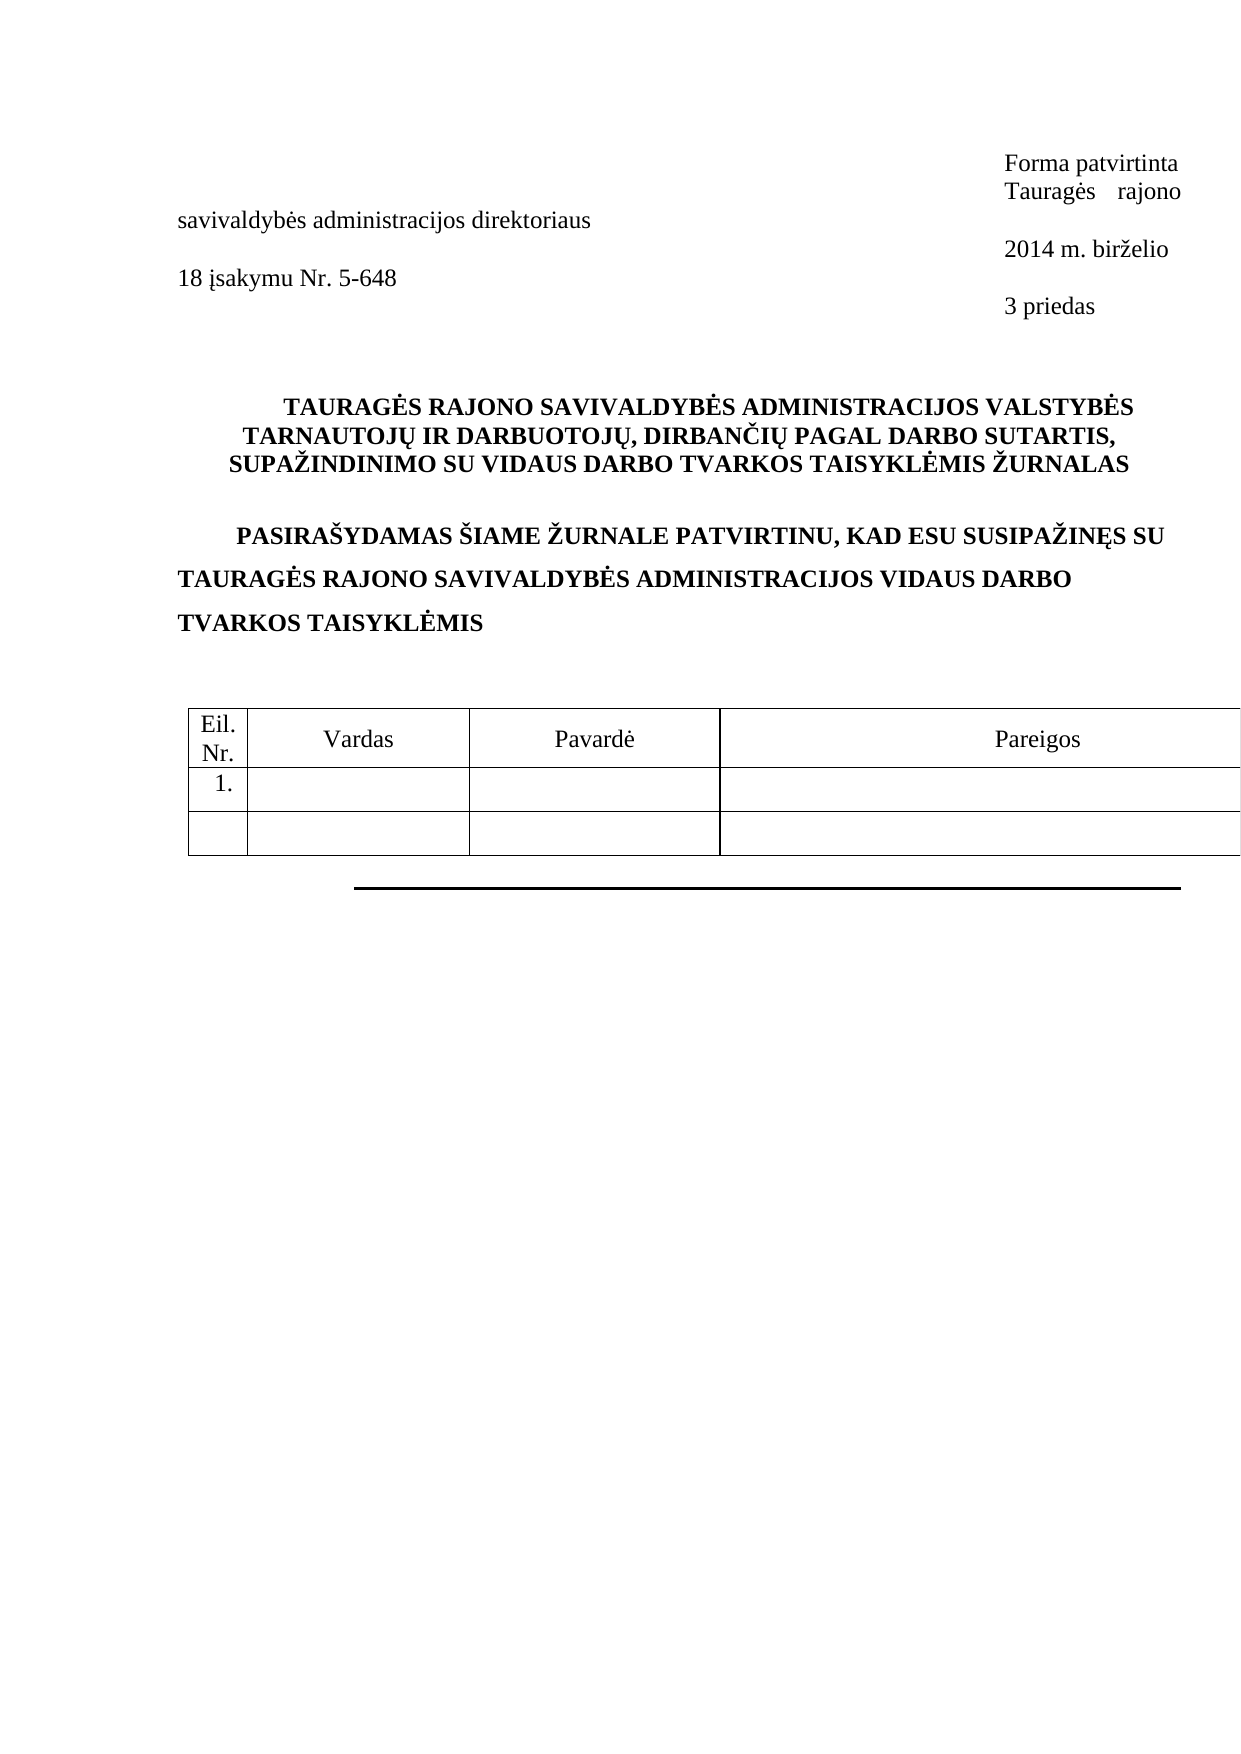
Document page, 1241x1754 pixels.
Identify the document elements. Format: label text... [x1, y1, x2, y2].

text Forma patvirtinta [177, 148, 1181, 176]
table_cell [189, 812, 247, 855]
table_header Vardas [248, 709, 469, 767]
table_header Pavardė [470, 709, 719, 767]
table_header Pareigos [721, 709, 1240, 767]
text 3 priedas [1004, 291, 1181, 320]
table_header Eil.Nr. [189, 709, 247, 767]
table_cell [721, 812, 1240, 855]
text PASIRAŠYDAMAS ŠIAME ŽURNALE PATVIRTINU, KAD ESU SUSIPAŽINĘS SU TAURAGĖS RAJONO SAVIVALDYBĖS ADMINISTRACIJOS VIDAUS DARBO TVARKOS TAISYKLĖMIS [177, 521, 1181, 636]
text Tauragės rajono savivaldybės administracijos direktoriaus [177, 176, 1181, 234]
text TAURAGĖS RAJONO SAVIVALDYBĖS ADMINISTRACIJOS VALSTYBĖS TARNAUTOJŲ IR DARBUOTOJŲ, DIRBANČIŲ PAGAL DARBO SUTARTIS, SUPAŽINDINIMO SU VIDAUS DARBO TVARKOS TAISYKLĖMIS ŽURNALAS [177, 392, 1181, 478]
table_cell [248, 812, 469, 855]
table_cell [248, 768, 469, 811]
table_cell [470, 768, 719, 811]
text 2014 m. birželio 18 įsakymu Nr. 5-648 [177, 234, 1181, 291]
table_cell [721, 768, 1240, 811]
table_cell 1. [189, 768, 247, 811]
table_cell [470, 812, 719, 855]
